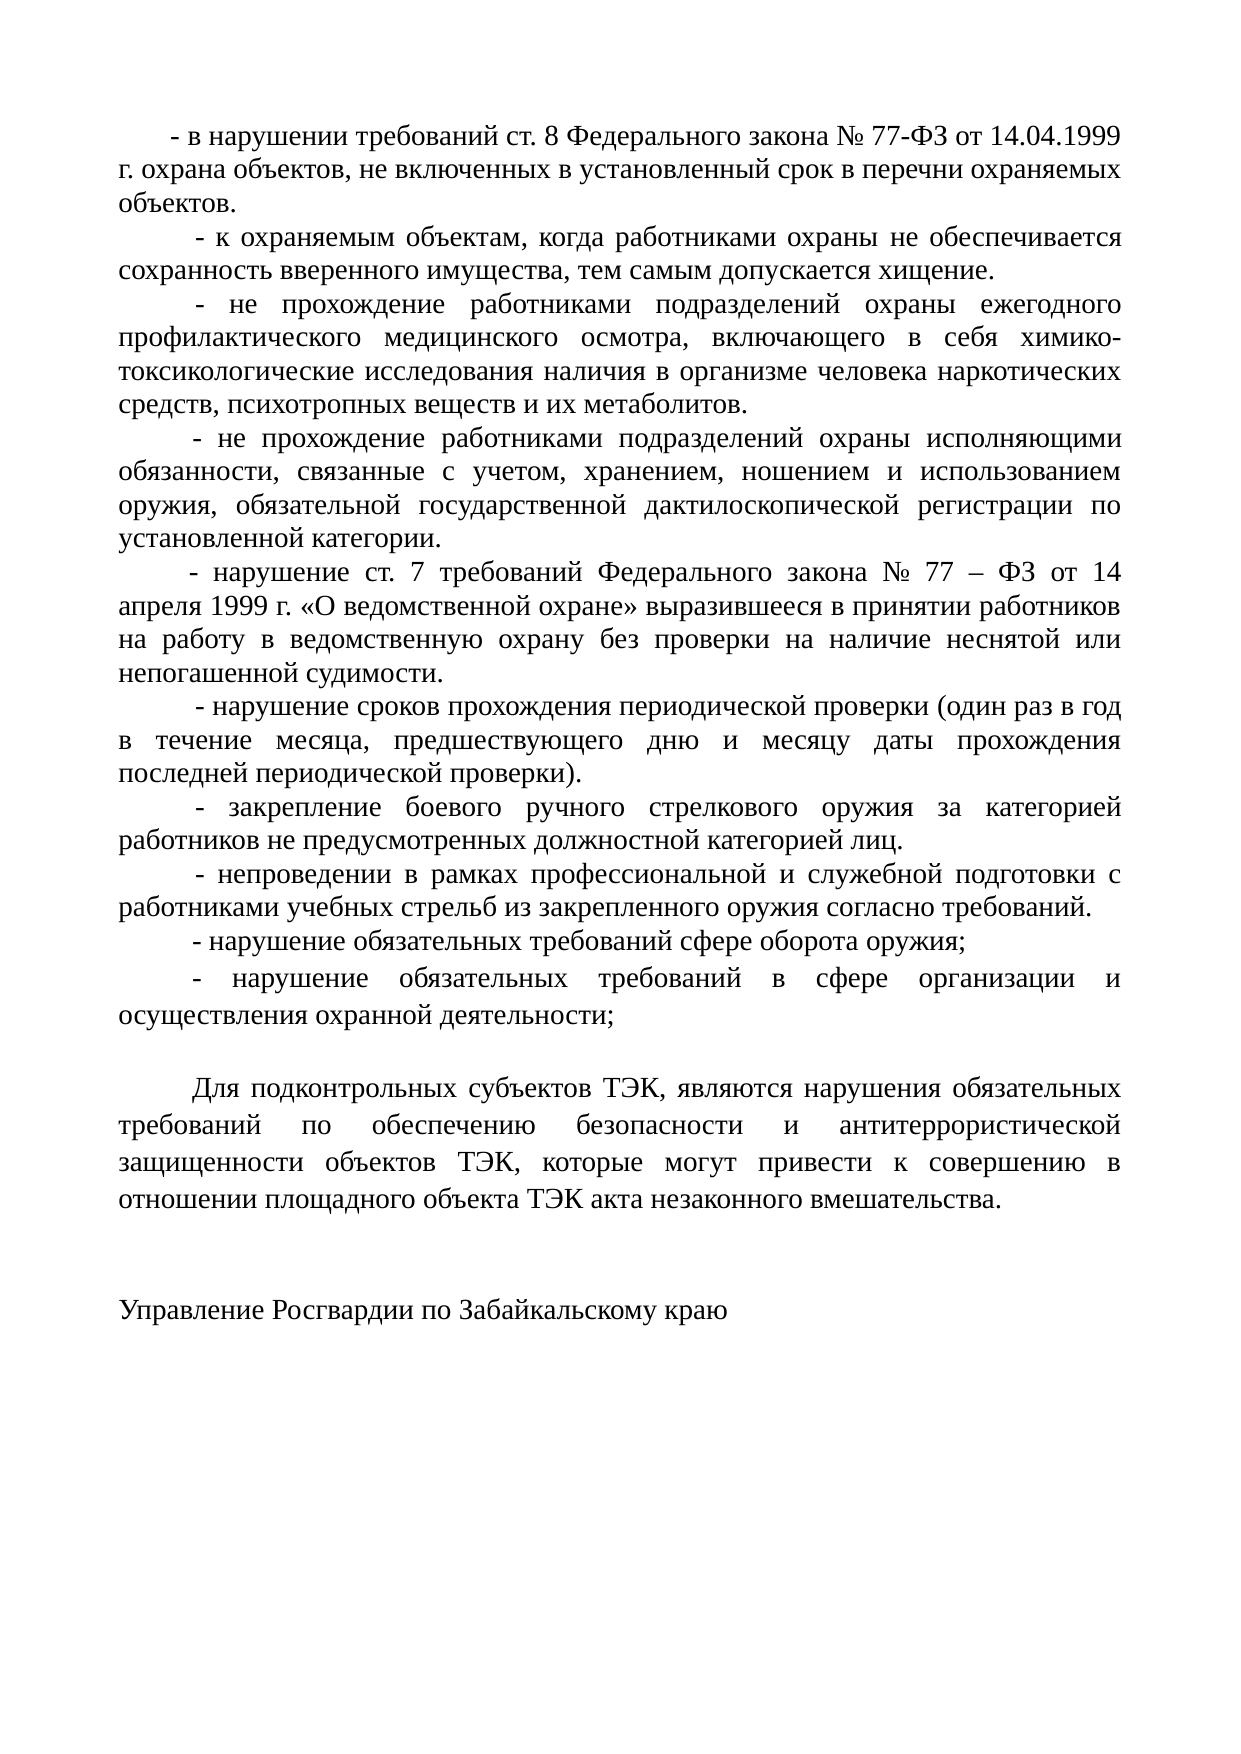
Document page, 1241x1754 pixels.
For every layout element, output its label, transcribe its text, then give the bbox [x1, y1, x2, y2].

text - не прохождение работниками подразделений охраны исполняющими обязанности, связанные с учетом, хранением, ношением и использованием оружия, обязательной государственной дактилоскопической регистрации по установленной категории. [118, 420, 1122, 554]
text Управление Росгвардии по Забайкальскому краю [118, 1292, 1122, 1325]
text - нарушение обязательных требований сфере оборота оружия; [118, 923, 1122, 957]
text - не прохождение работниками подразделений охраны ежегодного профилактического медицинского осмотра, включающего в себя химико-токсикологические исследования наличия в организме человека наркотических средств, психотропных веществ и их метаболитов. [118, 286, 1122, 420]
text - к охраняемым объектам, когда работниками охраны не обеспечивается сохранность вверенного имущества, тем самым допускается хищение. [118, 219, 1122, 286]
text - нарушение ст. 7 требований Федерального закона № 77 – ФЗ от 14 апреля 1999 г. «О ведомственной охране» выразившееся в принятии работников на работу в ведомственную охрану без проверки на наличие неснятой или непогашенной судимости. [118, 554, 1122, 688]
text - закрепление боевого ручного стрелкового оружия за категорией работников не предусмотренных должностной категорией лиц. [118, 789, 1122, 856]
text Для подконтрольных субъектов ТЭК, являются нарушения обязательных требований по обеспечению безопасности и антитеррористической защищенности объектов ТЭК, которые могут привести к совершению в отношении площадного объекта ТЭК акта незаконного вмешательства. [118, 1071, 1122, 1215]
text - нарушение обязательных требований в сфере организации и осуществления охранной деятельности; [118, 960, 1122, 1030]
text - непроведении в рамках профессиональной и служебной подготовки с работниками учебных стрельб из закрепленного оружия согласно требований. [118, 856, 1122, 923]
text - в нарушении требований ст. 8 Федерального закона № 77-ФЗ от 14.04.1999 г. охрана объектов, не включенных в установленный срок в перечни охраняемых объектов. [118, 118, 1122, 219]
text - нарушение сроков прохождения периодической проверки (один раз в год в течение месяца, предшествующего дню и месяцу даты прохождения последней периодической проверки). [118, 688, 1122, 789]
